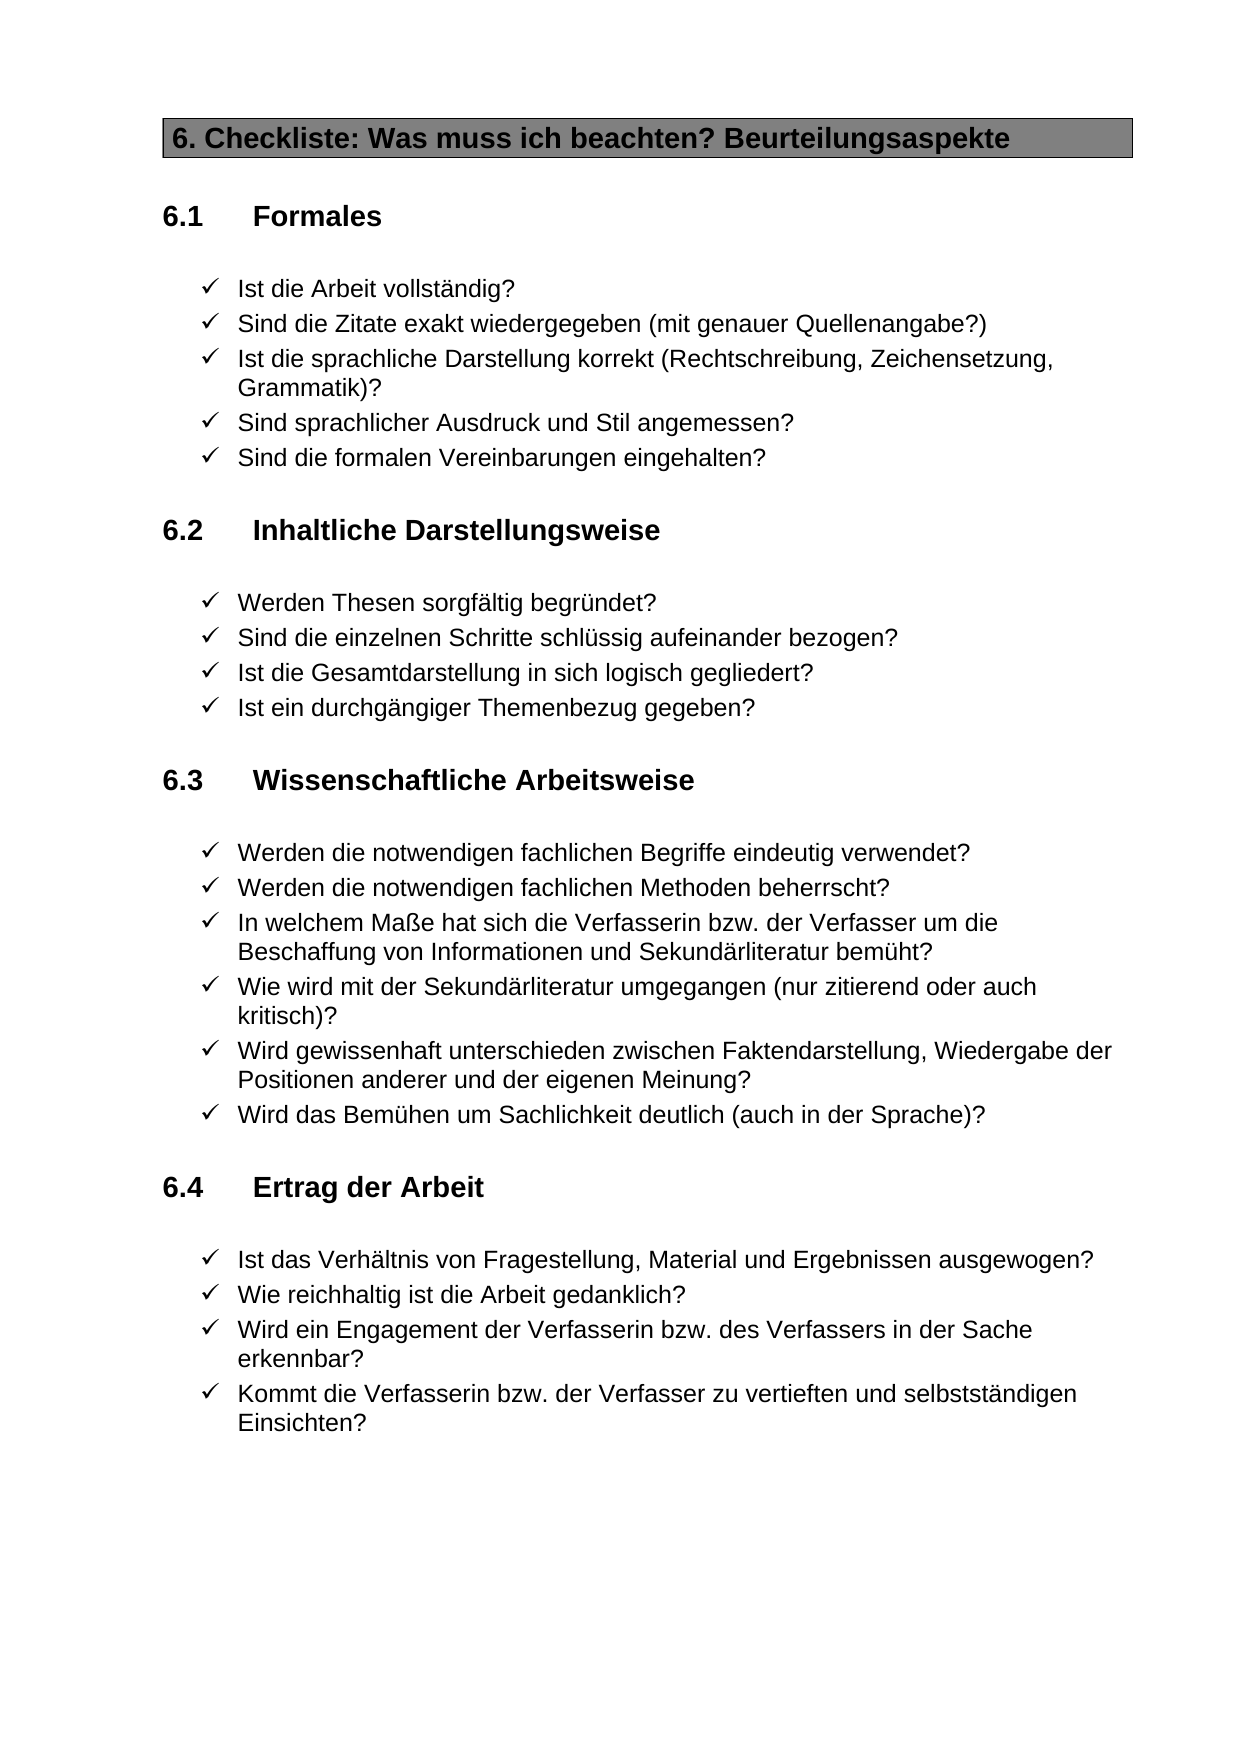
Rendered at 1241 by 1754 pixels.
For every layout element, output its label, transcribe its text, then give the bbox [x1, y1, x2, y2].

list In welchem Maße hat sich die Verfasserin bzw. der Verfasser um die Beschaffung von Informationen und Sekundärliteratur bemüht? [200, 908, 1133, 966]
list Ist die sprachliche Darstellung korrekt (Rechtschreibung, Zeichensetzung, Grammatik)? [200, 344, 1133, 402]
list Sind die formalen Vereinbarungen eingehalten? [200, 443, 1133, 472]
list Ist das Verhältnis von Fragestellung, Material und Ergebnissen ausgewogen? [200, 1245, 1133, 1274]
list Wie wird mit der Sekundärliteratur umgegangen (nur zitierend oder auch kritisch)? [200, 972, 1133, 1030]
list Werden die notwendigen fachlichen Methoden beherrscht? [200, 873, 1133, 902]
list Wie reichhaltig ist die Arbeit gedanklich? [200, 1280, 1133, 1309]
list Ist die Arbeit vollständig? [200, 274, 1133, 303]
list Werden Thesen sorgfältig begründet? [200, 588, 1133, 617]
list Wissenschaftliche Arbeitsweise [162, 763, 1133, 797]
list Ertrag der Arbeit [162, 1170, 1133, 1204]
list Sind die einzelnen Schritte schlüssig aufeinander bezogen? [200, 623, 1133, 652]
list Sind die Zitate exakt wiedergegeben (mit genauer Quellenangabe?) [200, 309, 1133, 338]
list Formales [162, 199, 1133, 233]
list Ist die Gesamtdarstellung in sich logisch gegliedert? [200, 658, 1133, 687]
list Kommt die Verfasserin bzw. der Verfasser zu vertieften und selbstständigen Einsichten? [200, 1379, 1133, 1437]
text 6. Checkliste: Was muss ich beachten? Beurteilungsaspekte [164, 119, 1132, 157]
list Inhaltliche Darstellungsweise [162, 513, 1133, 547]
list Wird das Bemühen um Sachlichkeit deutlich (auch in der Sprache)? [200, 1100, 1133, 1129]
list Wird gewissenhaft unterschieden zwischen Faktendarstellung, Wiedergabe der Positionen anderer und der eigenen Meinung? [200, 1036, 1133, 1094]
list Sind sprachlicher Ausdruck und Stil angemessen? [200, 408, 1133, 437]
list Wird ein Engagement der Verfasserin bzw. des Verfassers in der Sache erkennbar? [200, 1315, 1133, 1373]
list Werden die notwendigen fachlichen Begriffe eindeutig verwendet? [200, 838, 1133, 867]
list Ist ein durchgängiger Themenbezug gegeben? [200, 693, 1133, 722]
